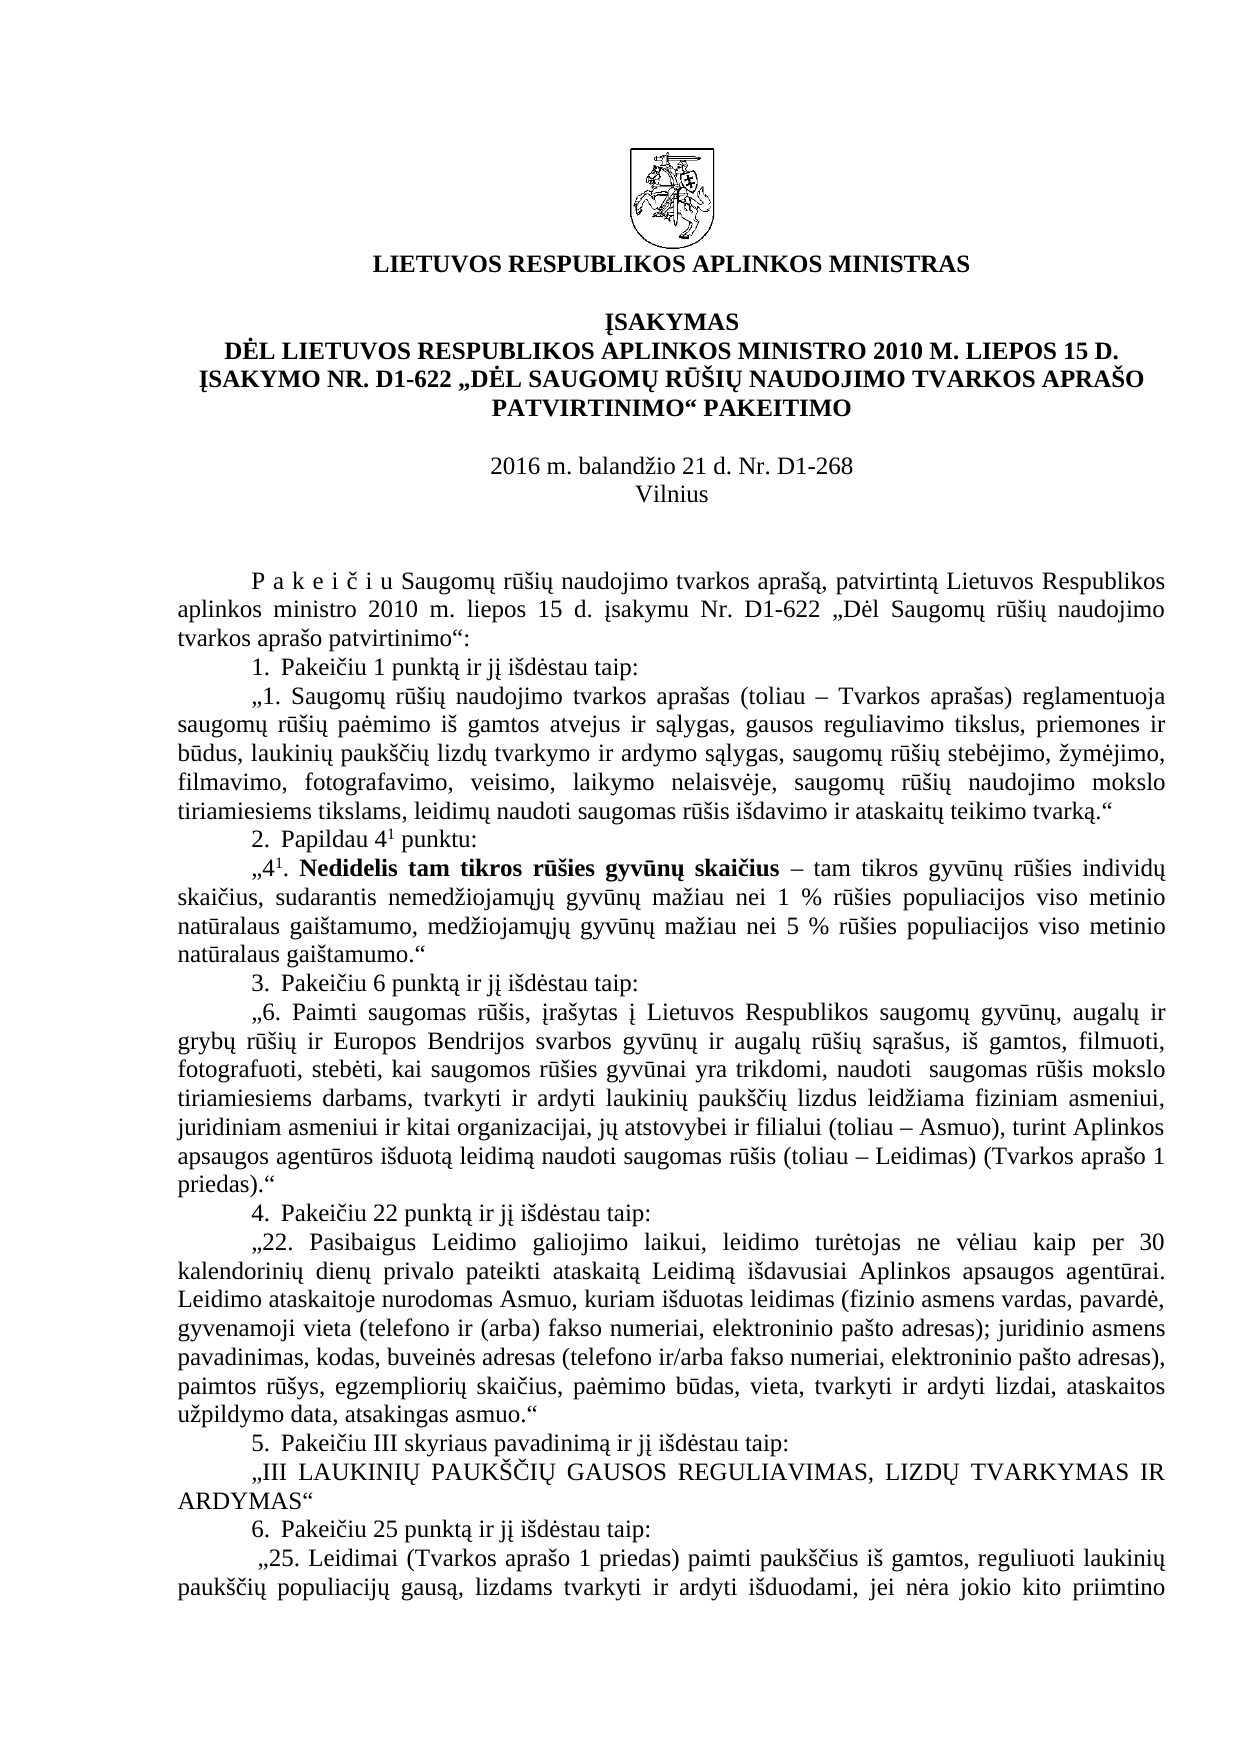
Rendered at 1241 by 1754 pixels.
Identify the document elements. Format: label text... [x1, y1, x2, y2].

text „III LAUKINIŲ PAUKŠČIŲ GAUSOS REGULIAVIMAS, LIZDŲ TVARKYMAS IR ARDYMAS“ [177, 1457, 1166, 1514]
text „6. Paimti saugomas rūšis, įrašytas į Lietuvos Respublikos saugomų gyvūnų, augalų ir grybų rūšių ir Europos Bendrijos svarbos gyvūnų ir augalų rūšių sąrašus, iš gamtos, filmuoti, fotografuoti, stebėti, kai saugomos rūšies gyvūnai yra trikdomi, naudoti saugomas rūšis mokslo tiriamiesiems darbams, tvarkyti ir ardyti laukinių paukščių lizdus leidžiama fiziniam asmeniui, juridiniam asmeniui ir kitai organizacijai, jų atstovybei ir filialui (toliau ‒ Asmuo), turint Aplinkos apsaugos agentūros išduotą leidimą naudoti saugomas rūšis (toliau ‒ Leidimas) (Tvarkos aprašo 1 priedas).“ [177, 997, 1166, 1198]
text 2016 m. balandžio 21 d. Nr. D1-268 [177, 451, 1166, 479]
text „41. Nedidelis tam tikros rūšies gyvūnų skaičius ‒ tam tikros gyvūnų rūšies individų skaičius, sudarantis nemedžiojamųjų gyvūnų mažiau nei 1 % rūšies populiacijos viso metinio natūralaus gaištamumo, medžiojamųjų gyvūnų mažiau nei 5 % rūšies populiacijos viso metinio natūralaus gaištamumo.“ [177, 853, 1166, 968]
text „25. Leidimai (Tvarkos aprašo 1 priedas) paimti paukščius iš gamtos, reguliuoti laukinių paukščių populiacijų gausą, lizdams tvarkyti ir ardyti išduodami, jei nėra jokio kito priimtino [177, 1543, 1166, 1601]
text Vilnius [177, 479, 1166, 508]
text „22. Pasibaigus Leidimo galiojimo laikui, leidimo turėtojas ne vėliau kaip per 30 kalendorinių dienų privalo pateikti ataskaitą Leidimą išdavusiai Aplinkos apsaugos agentūrai. Leidimo ataskaitoje nurodomas Asmuo, kuriam išduotas leidimas (fizinio asmens vardas, pavardė, gyvenamoji vieta (telefono ir (arba) fakso numeriai, elektroninio pašto adresas); juridinio asmens pavadinimas, kodas, buveinės adresas (telefono ir/arba fakso numeriai, elektroninio pašto adresas), paimtos rūšys, egzempliorių skaičius, paėmimo būdas, vieta, tvarkyti ir ardyti lizdai, ataskaitos užpildymo data, atsakingas asmuo.“ [177, 1227, 1166, 1428]
text 1. Pakeičiu 1 punktą ir jį išdėstau taip: [251, 652, 1166, 681]
text „1. Saugomų rūšių naudojimo tvarkos aprašas (toliau – Tvarkos aprašas) reglamentuoja saugomų rūšių paėmimo iš gamtos atvejus ir sąlygas, gausos reguliavimo tikslus, priemones ir būdus, laukinių paukščių lizdų tvarkymo ir ardymo sąlygas, saugomų rūšių stebėjimo, žymėjimo, filmavimo, fotografavimo, veisimo, laikymo nelaisvėje, saugomų rūšių naudojimo mokslo tiriamiesiems tikslams, leidimų naudoti saugomas rūšis išdavimo ir ataskaitų teikimo tvarką.“ [177, 681, 1166, 824]
text LIETUVOS RESPUBLIKOS APLINKOS MINISTRAS [177, 249, 1166, 278]
text ĮSAKYMAS [177, 307, 1166, 336]
text P a k e i č i u Saugomų rūšių naudojimo tvarkos aprašą, patvirtintą Lietuvos Respublikos aplinkos ministro 2010 m. liepos 15 d. įsakymu Nr. D1-622 „Dėl Saugomų rūšių naudojimo tvarkos aprašo patvirtinimo“: [177, 566, 1166, 652]
text 6. Pakeičiu 25 punktą ir jį išdėstau taip: [251, 1514, 1166, 1543]
text DĖL LIETUVOS RESPUBLIKOS APLINKOS MINISTRO 2010 M. LIEPOS 15 D. ĮSAKYMO NR. D1-622 „DĖL SAUGOMŲ RŪŠIŲ NAUDOJIMO TVARKOS APRAŠO PATVIRTINIMO“ PAKEITIMO [177, 336, 1166, 422]
text 3. Pakeičiu 6 punktą ir jį išdėstau taip: [251, 968, 1166, 997]
text 5. Pakeičiu III skyriaus pavadinimą ir jį išdėstau taip: [251, 1428, 1166, 1457]
text 2. Papildau 41 punktu: [251, 824, 1166, 853]
text 4. Pakeičiu 22 punktą ir jį išdėstau taip: [251, 1198, 1166, 1227]
